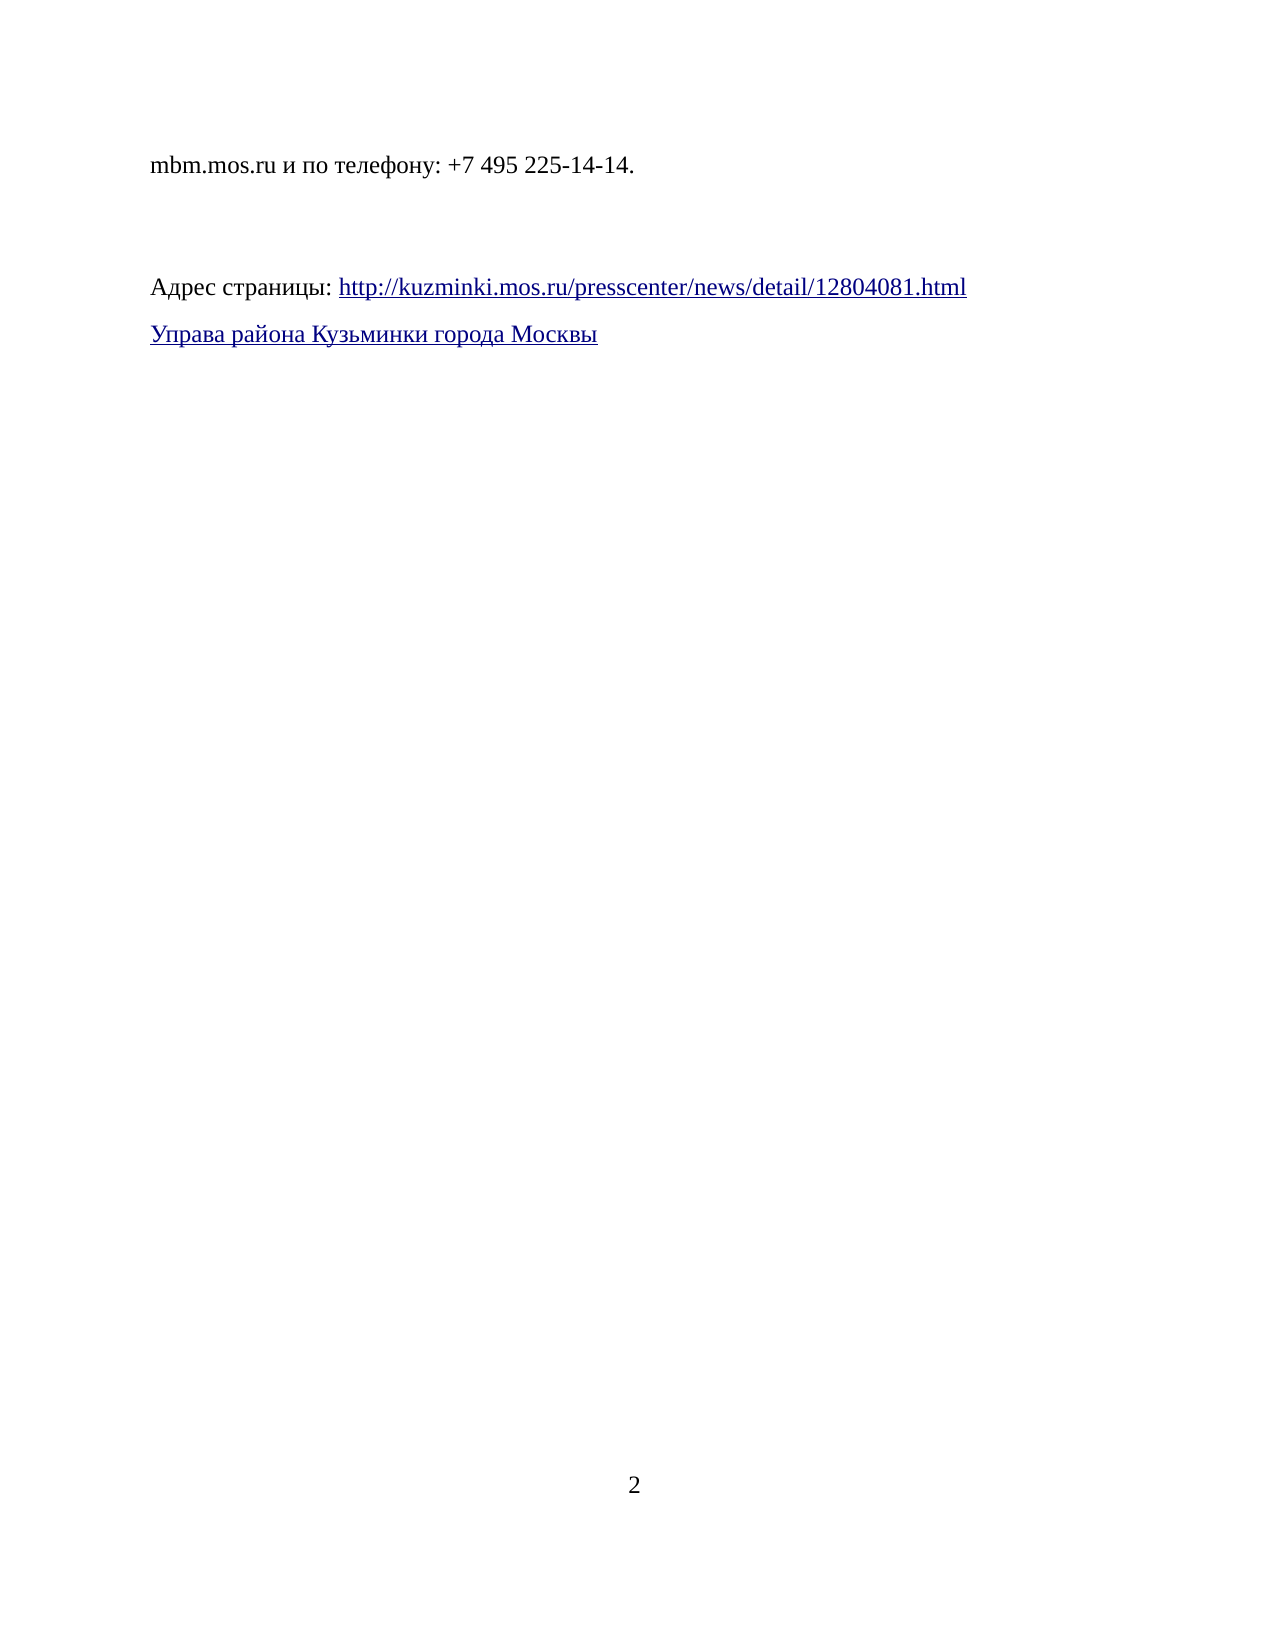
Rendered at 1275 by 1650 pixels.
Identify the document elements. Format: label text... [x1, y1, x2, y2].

text Адрес страницы: http://kuzminki.mos.ru/presscenter/news/detail/12804081.html [150, 272, 1125, 301]
text Управа района Кузьминки города Москвы [150, 319, 1125, 347]
text mbm.mos.ru и по телефону: +7 495 225-14-14. [150, 150, 1125, 179]
